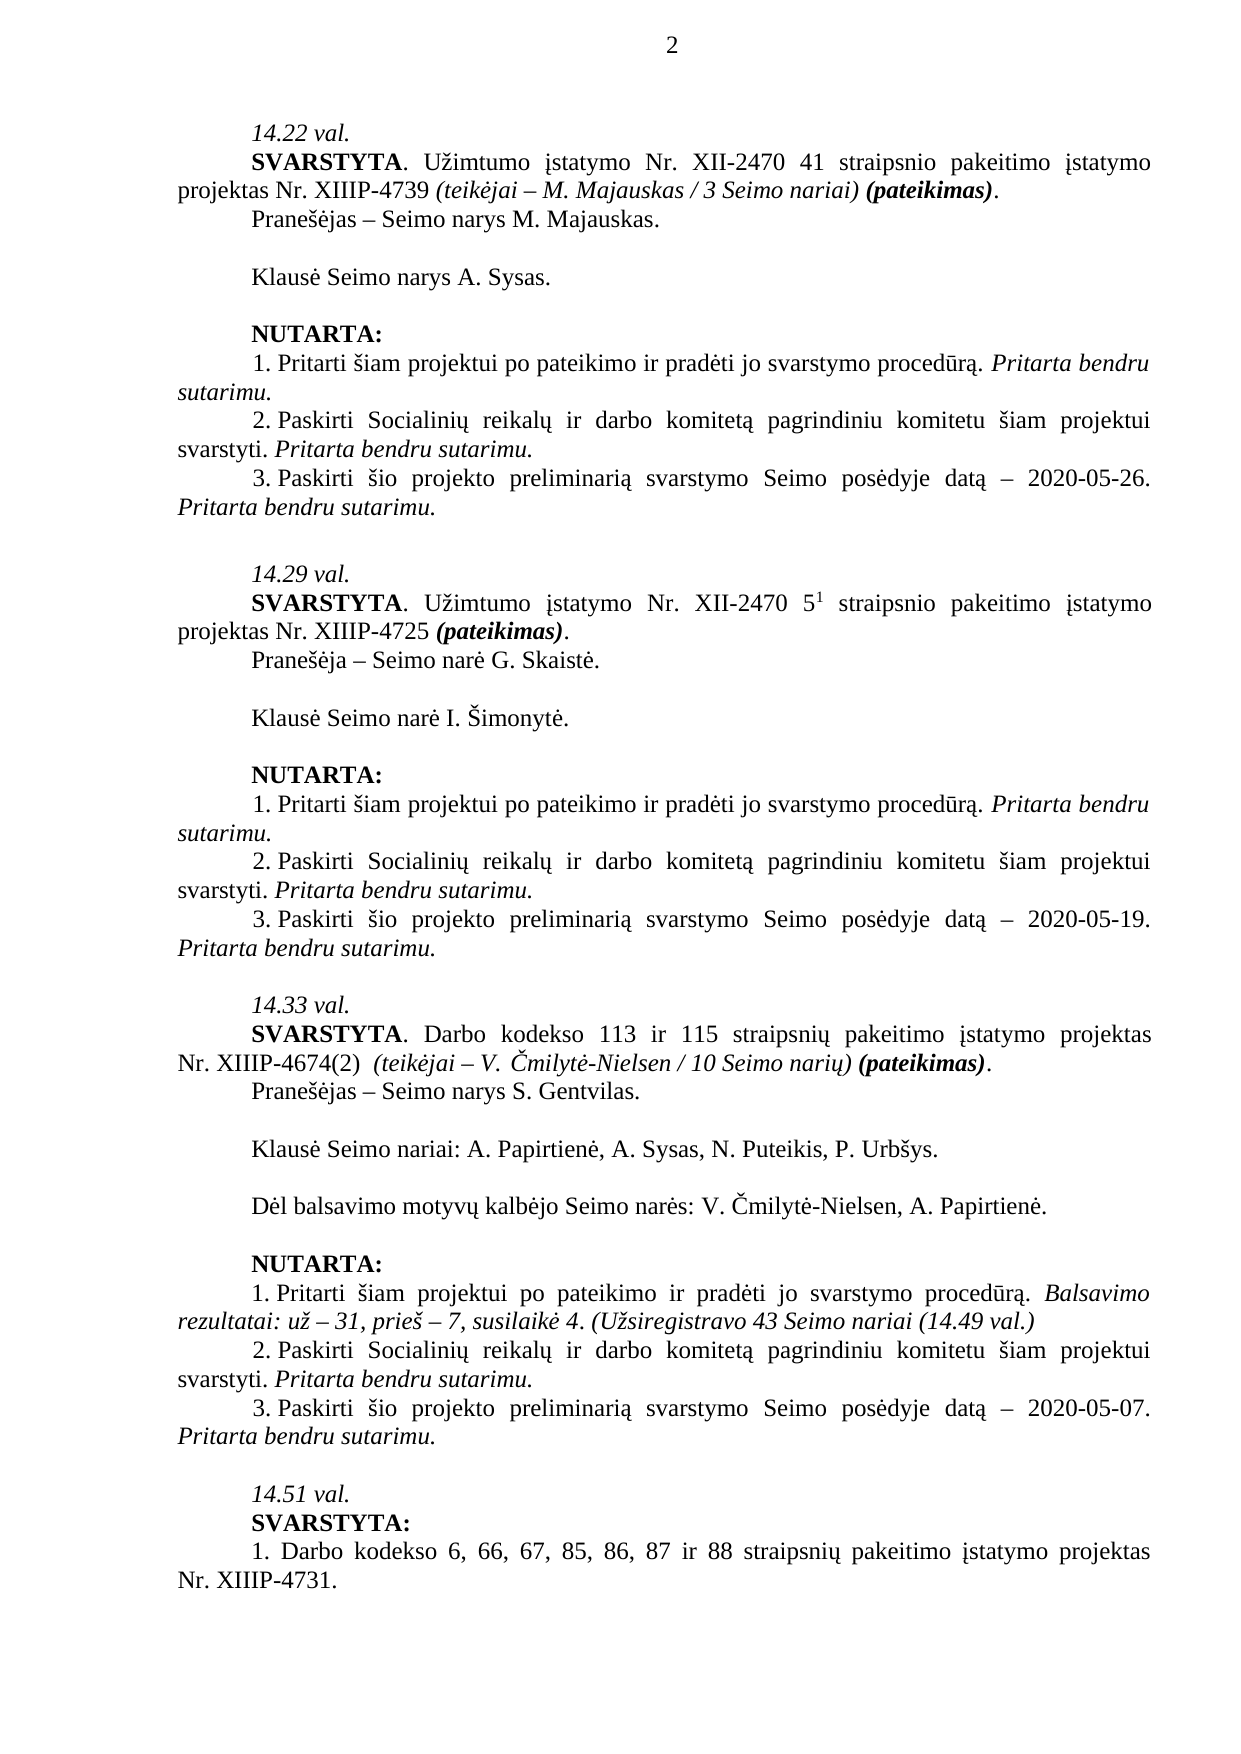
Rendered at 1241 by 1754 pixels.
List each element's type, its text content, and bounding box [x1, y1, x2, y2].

text NUTARTA: [177, 319, 1152, 348]
text 1. Pritarti šiam projektui po pateikimo ir pradėti jo svarstymo procedūrą. Pritarta bendru sutarimu. [177, 348, 1152, 406]
text 14.51 val. [177, 1479, 1152, 1508]
text Pranešėjas – Seimo narys S. Gentvilas. [177, 1076, 1152, 1105]
text Pranešėja – Seimo narė G. Skaistė. [177, 645, 1152, 674]
text 3. Paskirti šio projekto preliminarią svarstymo Seimo posėdyje datą – 2020-05-26. Pritarta bendru sutarimu. [177, 463, 1152, 521]
text Klausė Seimo narė I. Šimonytė. [177, 703, 1152, 731]
text NUTARTA: [177, 1249, 1152, 1278]
text 2. Paskirti Socialinių reikalų ir darbo komitetą pagrindiniu komitetu šiam projektui svarstyti. Pritarta bendru sutarimu. [177, 1335, 1152, 1393]
text Klausė Seimo narys A. Sysas. [177, 262, 1152, 291]
text 3. Paskirti šio projekto preliminarią svarstymo Seimo posėdyje datą – 2020-05-19. Pritarta bendru sutarimu. [177, 904, 1152, 961]
text Dėl balsavimo motyvų kalbėjo Seimo narės: V. Čmilytė-Nielsen, A. Papirtienė. [177, 1191, 1152, 1220]
text 14.29 val. [177, 559, 1152, 588]
text 2. Paskirti Socialinių reikalų ir darbo komitetą pagrindiniu komitetu šiam projektui svarstyti. Pritarta bendru sutarimu. [177, 406, 1152, 463]
text 3. Paskirti šio projekto preliminarią svarstymo Seimo posėdyje datą – 2020-05-07. Pritarta bendru sutarimu. [177, 1393, 1152, 1450]
text SVARSTYTA: [177, 1508, 1152, 1536]
text Klausė Seimo nariai: A. Papirtienė, A. Sysas, N. Puteikis, P. Urbšys. [177, 1134, 1152, 1163]
text 14.33 val. [177, 990, 1152, 1019]
text 1. Pritarti šiam projektui po pateikimo ir pradėti jo svarstymo procedūrą. Balsavimo rezultatai: už – 31, prieš – 7, susilaikė 4. (Užsiregistravo 43 Seimo nariai (14.49 val.) [177, 1278, 1152, 1335]
text SVARSTYTA. Užimtumo įstatymo Nr. XII-2470 41 straipsnio pakeitimo įstatymo projektas Nr. XIIIP-4739 (teikėjai – M. Majauskas / 3 Seimo nariai) (pateikimas). [177, 147, 1152, 204]
text 1. Pritarti šiam projektui po pateikimo ir pradėti jo svarstymo procedūrą. Pritarta bendru sutarimu. [177, 789, 1152, 846]
text 14.22 val. [177, 118, 1152, 147]
text 1. Darbo kodekso 6, 66, 67, 85, 86, 87 ir 88 straipsnių pakeitimo įstatymo projektas Nr. XIIIP-4731. [177, 1536, 1152, 1594]
text SVARSTYTA. Užimtumo įstatymo Nr. XII-2470 51 straipsnio pakeitimo įstatymo projektas Nr. XIIIP-4725 (pateikimas). [177, 588, 1152, 645]
text 2. Paskirti Socialinių reikalų ir darbo komitetą pagrindiniu komitetu šiam projektui svarstyti. Pritarta bendru sutarimu. [177, 846, 1152, 904]
text NUTARTA: [177, 760, 1152, 789]
text SVARSTYTA. Darbo kodekso 113 ir 115 straipsnių pakeitimo įstatymo projektas Nr. XIIIP-4674(2) (teikėjai – V. Čmilytė-Nielsen / 10 Seimo narių) (pateikimas). [177, 1019, 1152, 1076]
text Pranešėjas – Seimo narys M. Majauskas. [177, 204, 1152, 233]
